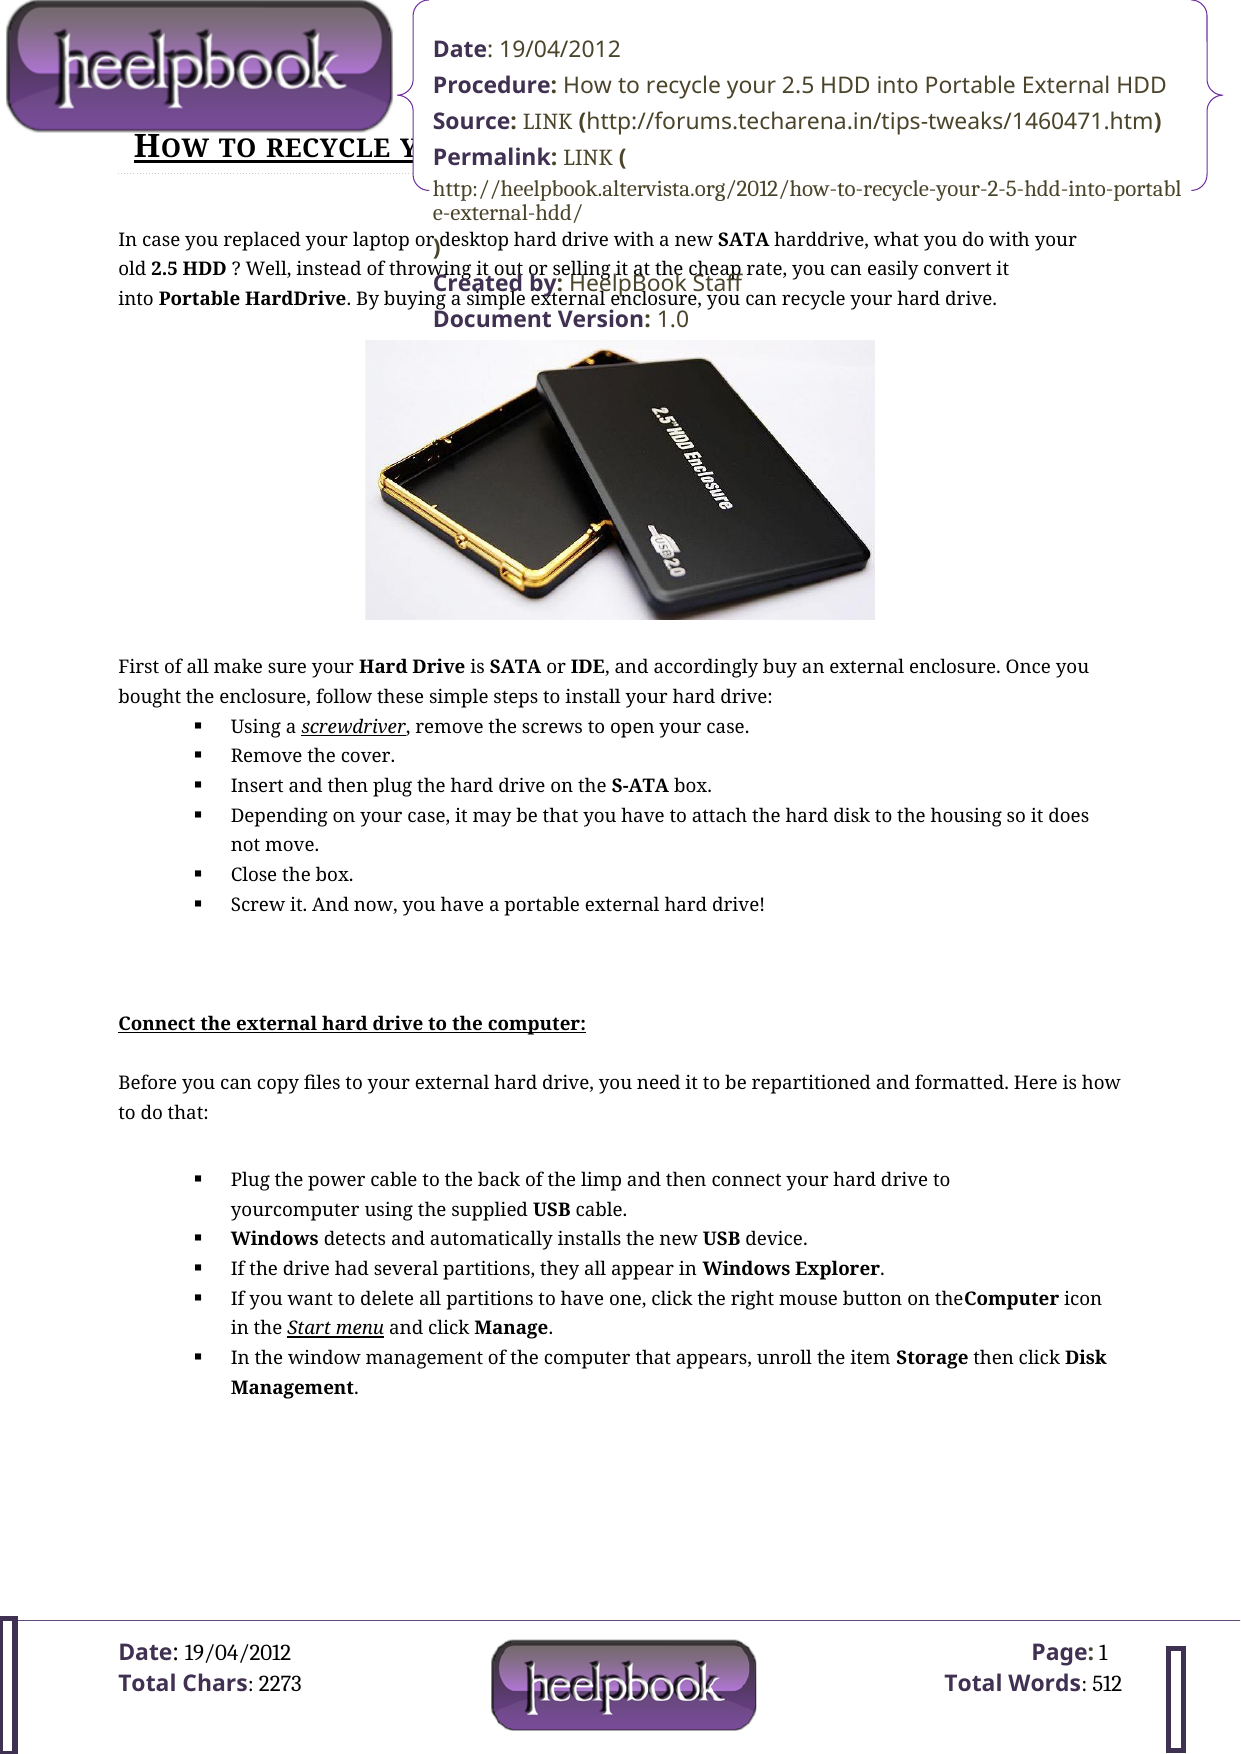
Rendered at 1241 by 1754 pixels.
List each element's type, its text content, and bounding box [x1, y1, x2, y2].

list Depending on your case, it may be that you have to attach the hard disk to the housing so it does not move. [193, 798, 1122, 857]
text Before you can copy files to your external hard drive, you need it to be repartitioned and formatted. Here is how to do that: [118, 1065, 1122, 1124]
subtitle How to recycle your 2.5 HDD into Portable External HDD [118, 123, 412, 174]
text Connect the external hard drive to the computer: [118, 1006, 1122, 1035]
list Plug the power cable to the back of the limp and then connect your hard drive to yourcomputer using the supplied USB cable. [193, 1162, 1122, 1221]
list If the drive had several partitions, they all appear in Windows Explorer. [193, 1251, 1122, 1281]
text First of all make sure your Hard Drive is SATA or IDE, and accordingly buy an external enclosure. Once you bought the enclosure, follow these simple steps to install your hard drive: [118, 649, 1122, 709]
list Insert and then plug the hard drive on the S-ATA box. [193, 768, 1122, 798]
list In the window management of the computer that appears, unroll the item Storage then click Disk Management. [193, 1340, 1122, 1399]
list Screw it. And now, you have a portable external hard drive! [193, 887, 1122, 917]
list Using a screwdriver, remove the screws to open your case. [193, 709, 1122, 738]
list If you want to delete all partitions to have one, click the right mouse button on theComputer icon in the Start menu and click Manage. [193, 1281, 1122, 1340]
list Remove the cover. [193, 738, 1122, 768]
list Close the box. [193, 857, 1122, 887]
text In case you replaced your laptop or desktop hard drive with a new SATA harddrive, what you do with your old 2.5 HDD ? Well, instead of throwing it out or selling it at the cheap rate, you can easily convert it into Portable HardDrive. By buying a simple external enclosure, you can recycle your hard drive. [118, 222, 1122, 311]
list Windows detects and automatically installs the new USB device. [193, 1221, 1122, 1251]
